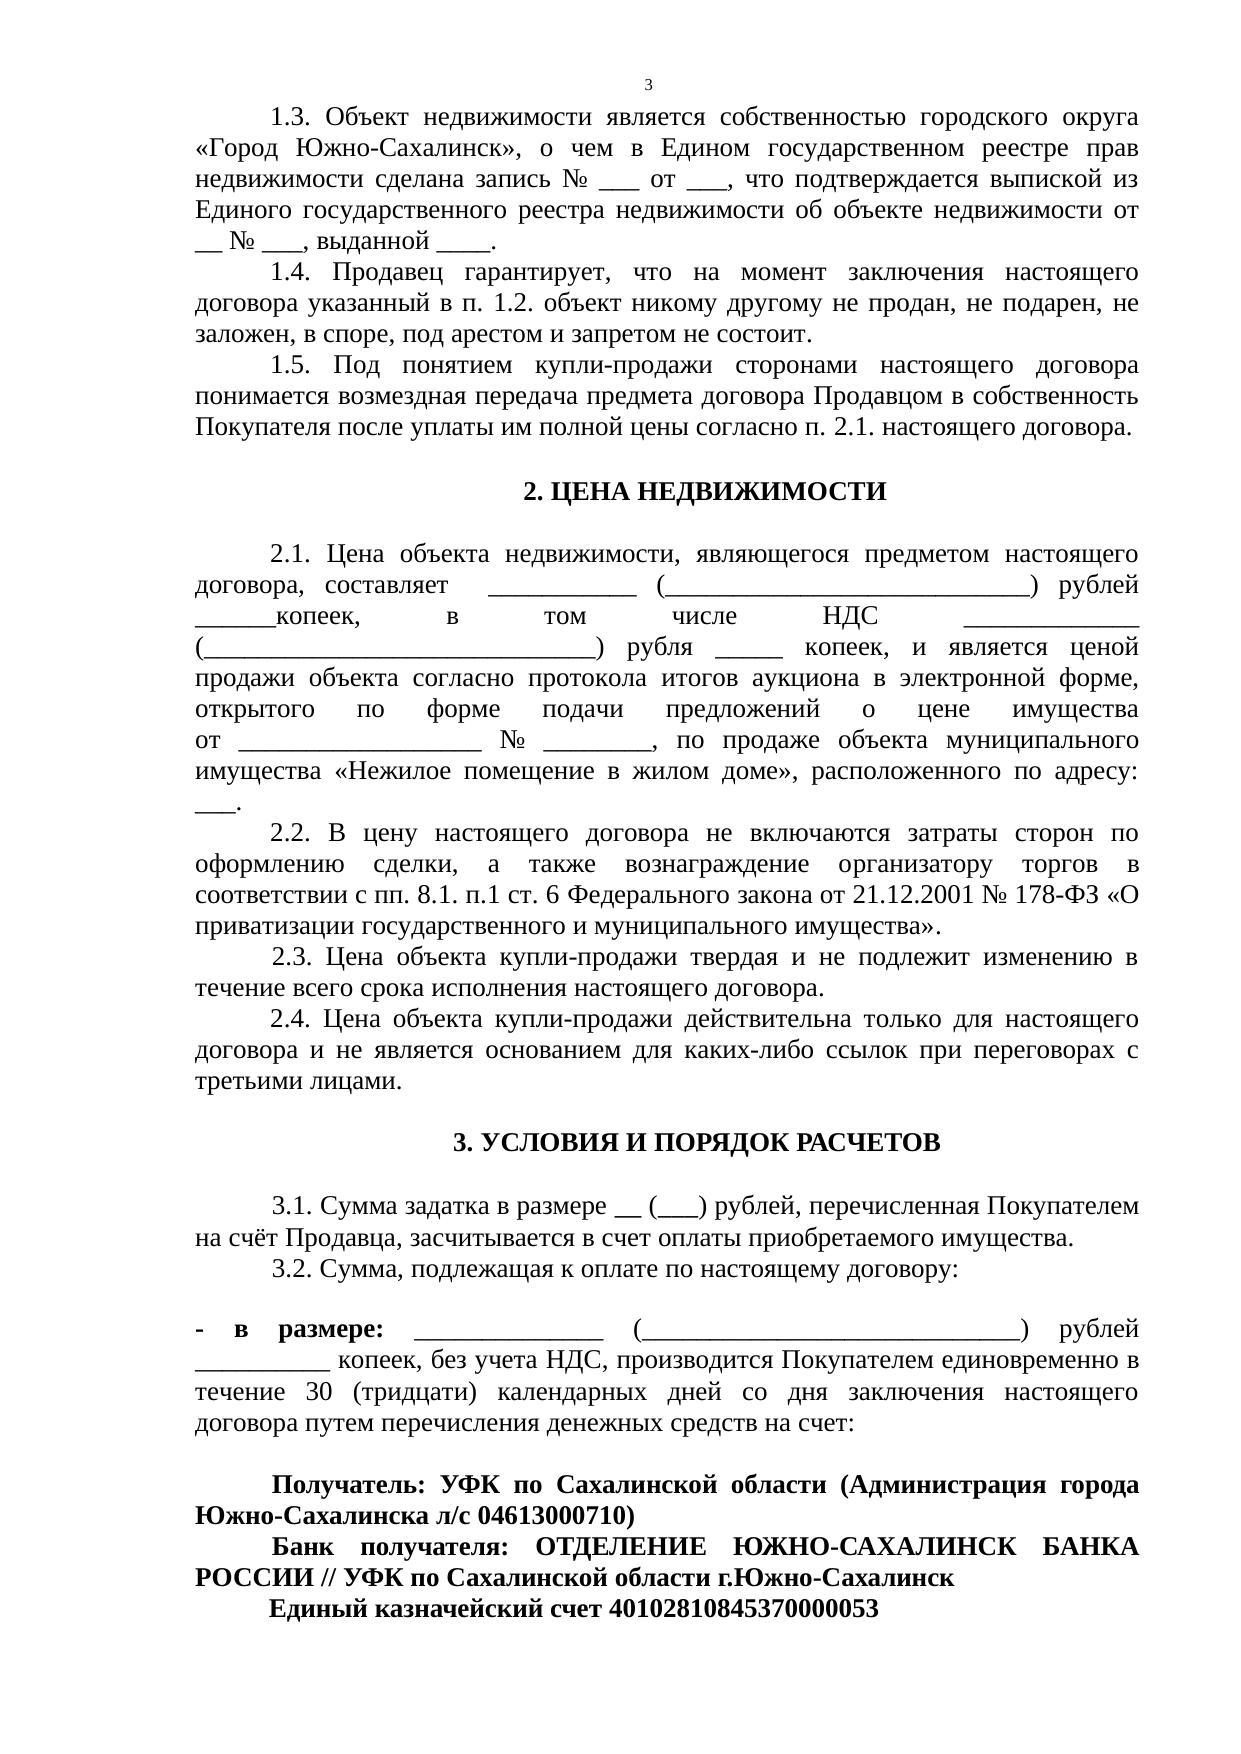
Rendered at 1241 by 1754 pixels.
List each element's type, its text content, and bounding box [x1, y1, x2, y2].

text 2.3. Цена объекта купли-продажи твердая и не подлежит изменению в течение всего срока исполнения настоящего договора. [195, 941, 1140, 1003]
text 2.4. Цена объекта купли-продажи действительна только для настоящего договора и не является основанием для каких-либо ссылок при переговорах с третьими лицами. [195, 1003, 1140, 1096]
text 1.4. Продавец гарантирует, что на момент заключения настоящего договора указанный в п. 1.2. объект никому другому не продан, не подарен, не заложен, в споре, под арестом и запретом не состоит. [195, 255, 1140, 348]
text 1.3. Объект недвижимости является собственностью городского округа «Город Южно-Сахалинск», о чем в Едином государственном реестре прав недвижимости сделана запись № ___ от ___, что подтверждается выпиской из Единого государственного реестра недвижимости об объекте недвижимости от __ № ___, выданной ____. [195, 100, 1140, 255]
text Единый казначейский счет 40102810845370000053 [195, 1592, 1140, 1623]
text 3. УСЛОВИЯ И ПОРЯДОК РАСЧЕТОВ [195, 1127, 1140, 1158]
text Получатель: УФК по Сахалинской области (Администрация города Южно-Сахалинска л/с 04613000710) [195, 1468, 1140, 1530]
text 2. ЦЕНА НЕДВИЖИМОСТИ [195, 475, 1140, 506]
text 3.1. Сумма задатка в размере __ (___) рублей, перечисленная Покупателем на счёт Продавца, засчитывается в счет оплаты приобретаемого имущества. [195, 1188, 1140, 1253]
text Банк получателя: ОТДЕЛЕНИЕ ЮЖНО-САХАЛИНСК БАНКА РОССИИ // УФК по Сахалинской области г.Южно-Сахалинск [195, 1530, 1140, 1592]
text 1.5. Под понятием купли-продажи сторонами настоящего договора понимается возмездная передача предмета договора Продавцом в собственность Покупателя после уплаты им полной цены согласно п. 2.1. настоящего договора. [195, 348, 1140, 441]
text - в размере: ______________ (____________________________) рублей __________ копеек, без учета НДС, производится Покупателем единовременно в течение 30 (тридцати) календарных дней со дня заключения настоящего договора путем перечисления денежных средств на счет: [195, 1313, 1140, 1437]
text 2.1. Цена объекта недвижимости, являющегося предметом настоящего договора, составляет ___________ (___________________________) рублей ______копеек, в том числе НДС _____________ (_____________________________) рубля _____ копеек, и является ценой продажи объекта согласно протокола итогов аукциона в электронной форме, открытого по форме подачи предложений о цене имущества от __________________ № ________, по продаже объекта муниципального имущества «Нежилое помещение в жилом доме», расположенного по адресу: ___. [195, 537, 1140, 816]
text 3.2. Сумма, подлежащая к оплате по настоящему договору: [195, 1253, 1140, 1284]
text 2.2. В цену настоящего договора не включаются затраты сторон по оформлению сделки, а также вознаграждение организатору торгов в соответствии с пп. 8.1. п.1 ст. 6 Федерального закона от 21.12.2001 № 178-ФЗ «О приватизации государственного и муниципального имущества». [195, 816, 1140, 941]
